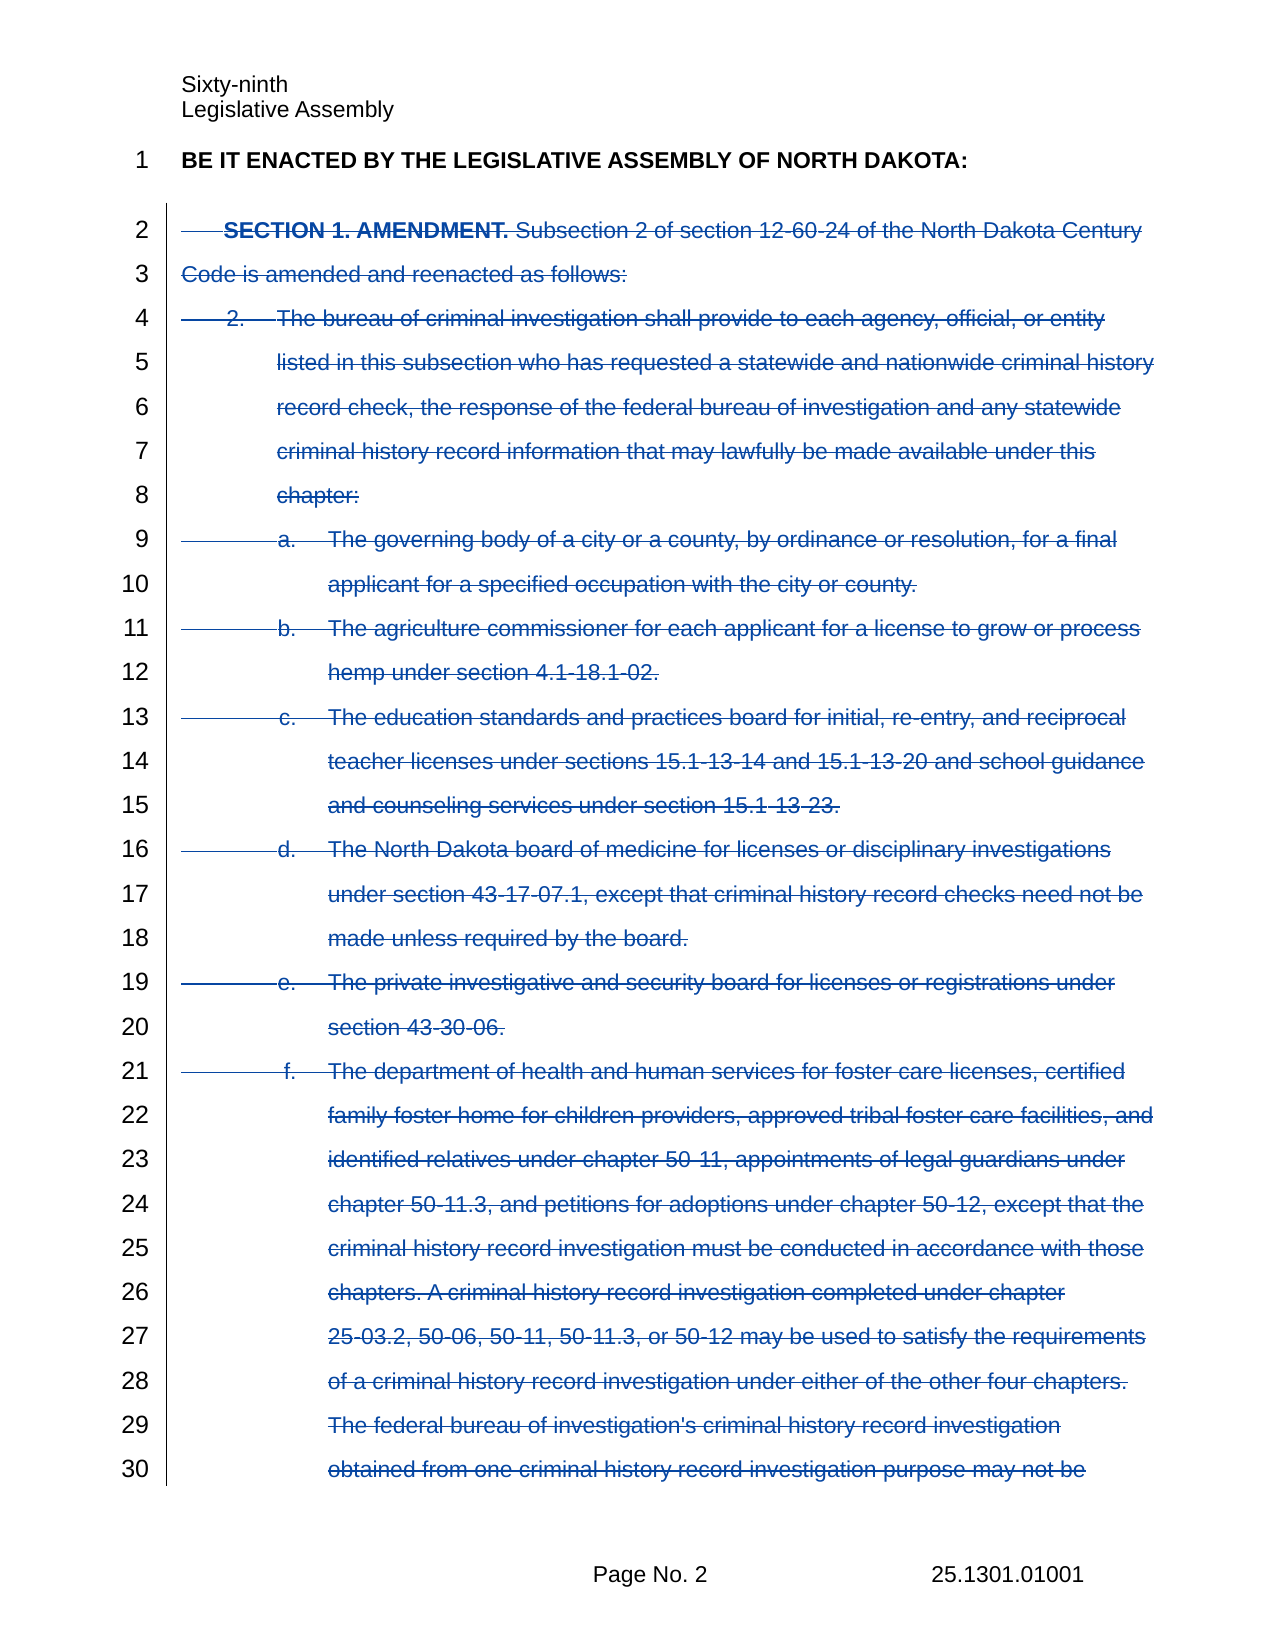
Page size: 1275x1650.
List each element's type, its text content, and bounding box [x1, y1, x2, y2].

text BE IT ENACTED BY THE LEGISLATIVE ASSEMBLY OF NORTH DAKOTA: [181, 133, 1154, 178]
